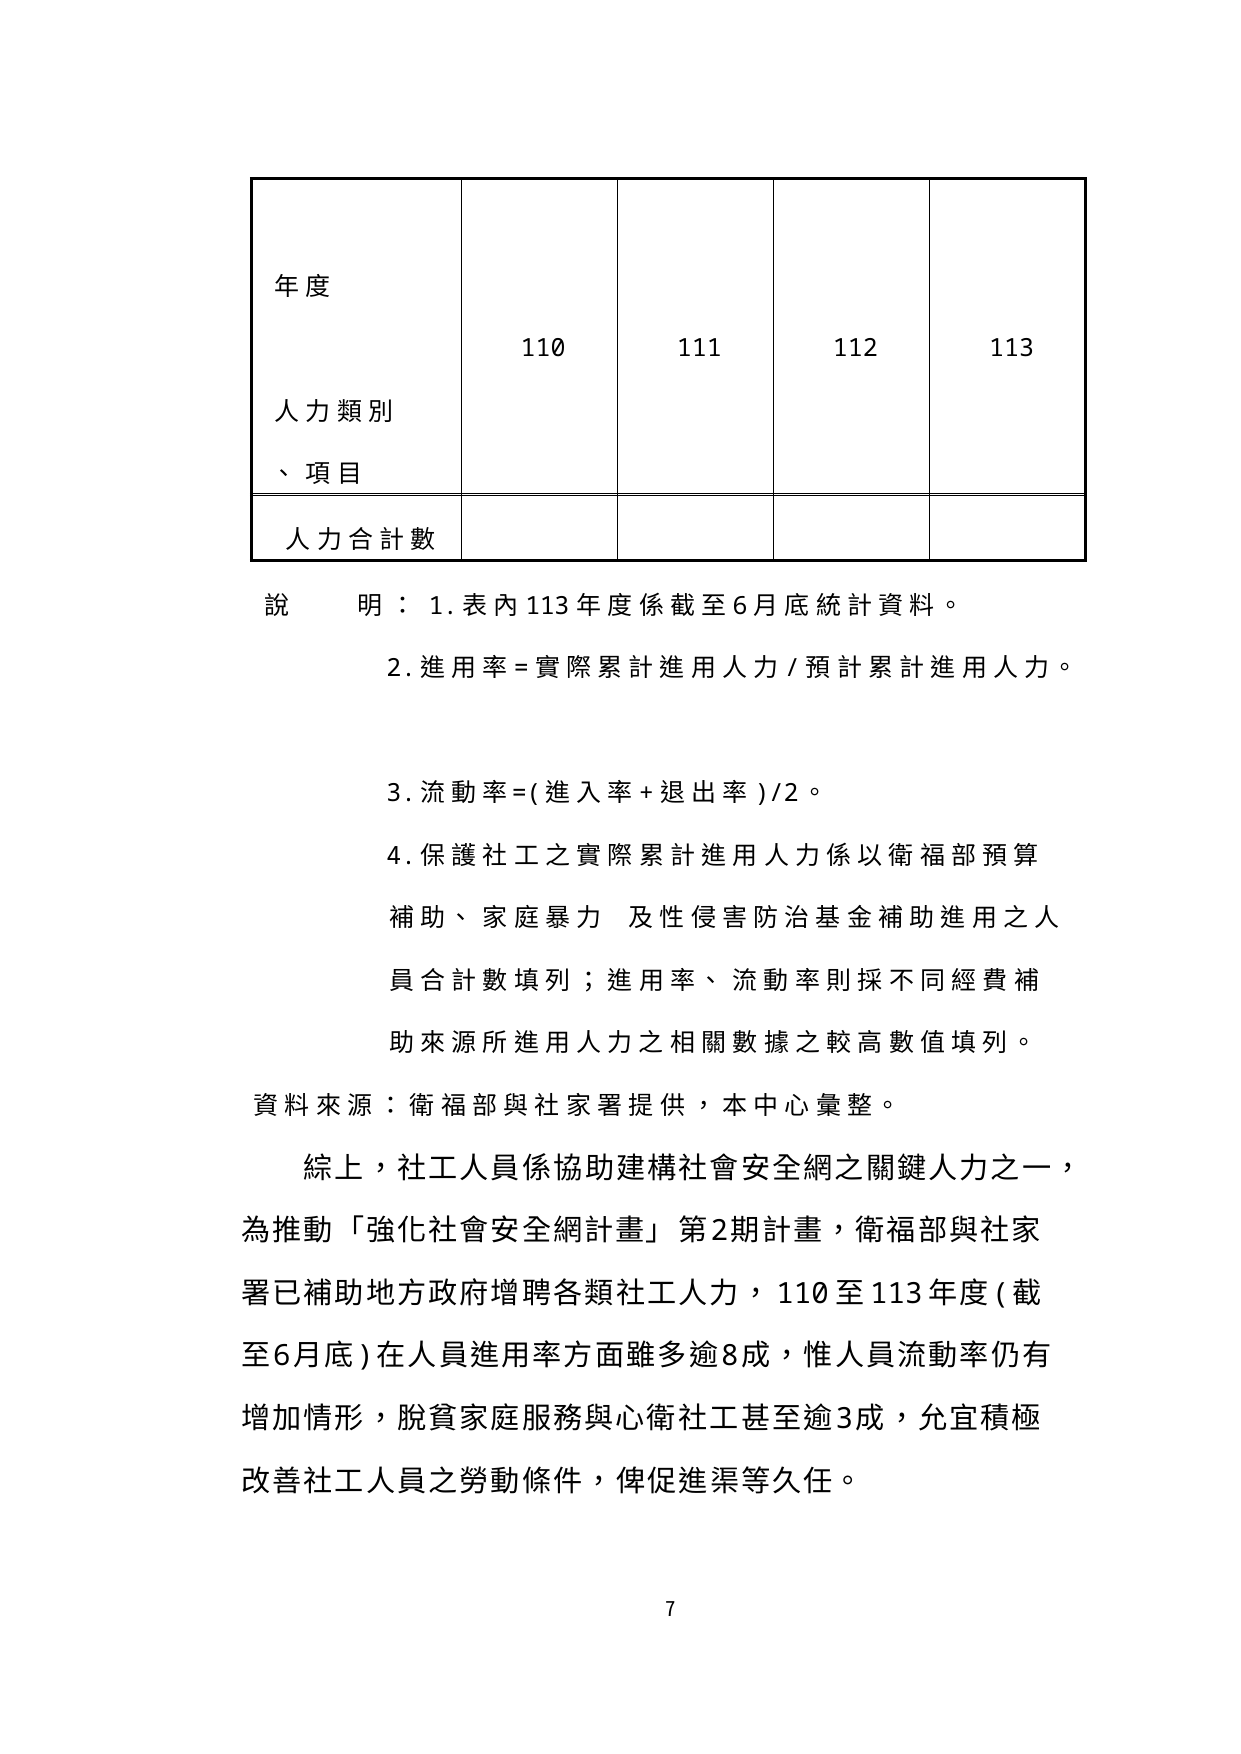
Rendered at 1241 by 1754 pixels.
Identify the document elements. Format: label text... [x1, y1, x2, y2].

text 說 明：1.表內113年度係截至6月底統計資料。 [177, 562, 1063, 624]
table_header 年度 人力類別 、項目 [253, 180, 461, 493]
text 2.進用率=實際累計進用人力/預計累計進用人力。 [303, 624, 1063, 749]
table_header 111 [618, 180, 773, 493]
table_header 110 [462, 180, 617, 493]
table_cell 人力合計數 [253, 496, 461, 558]
table_header 113 [930, 180, 1084, 493]
text 綜上，社工人員係協助建構社會安全網之關鍵人力之一，為推動「強化社會安全網計畫」第2期計畫，衛福部與社家署已補助地方政府增聘各類社工人力，110至113年度(截至6月底)在人員進用率方面雖多逾8成，惟人員流動率仍有增加情形，脫貧家庭服務與心衛社工甚至逾3成，允宜積極改善社工人員之勞動條件，俾促進渠等久任。 [236, 1124, 1063, 1499]
text 3.流動率=(進入率+退出率)/2。 [303, 749, 1063, 812]
text 4.保護社工之實際累計進用人力係以衛福部預算補助、家庭暴力 及性侵害防治基金補助進用之人員合計數填列；進用率、流動率則採不同經費補助來源所進用人力之相關數據之較高數值填列。 [303, 812, 1063, 1062]
table_cell [774, 496, 929, 558]
text 資料來源：衛福部與社家署提供，本中心彙整。 [177, 1062, 1063, 1124]
table_cell [618, 496, 773, 558]
table_cell [930, 496, 1084, 558]
table_cell [462, 496, 617, 558]
table_header 112 [774, 180, 929, 493]
